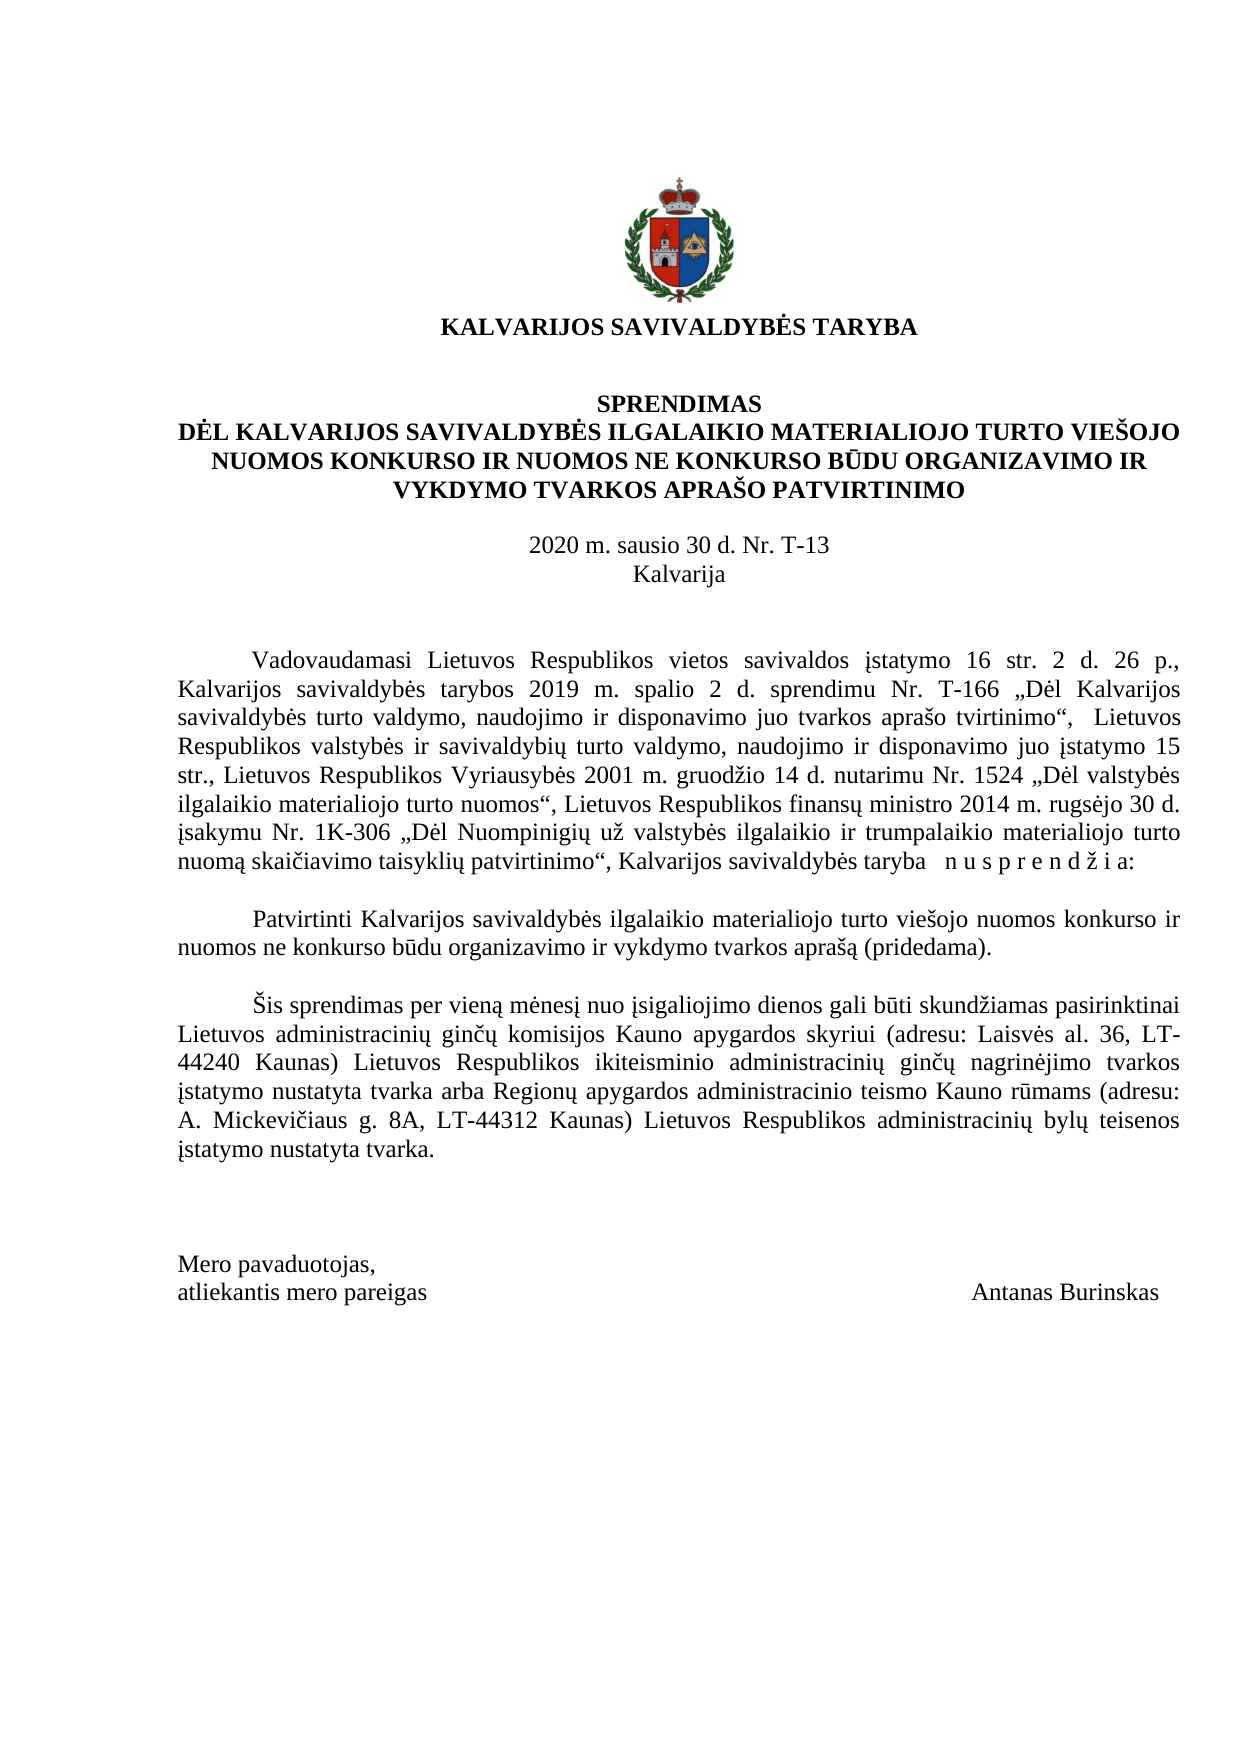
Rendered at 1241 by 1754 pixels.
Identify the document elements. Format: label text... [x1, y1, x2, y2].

text 2020 m. sausio 30 d. Nr. T-13 [177, 530, 1181, 559]
text Mero pavaduotojas, [177, 1249, 1181, 1277]
text Šis sprendimas per vieną mėnesį nuo įsigaliojimo dienos gali būti skundžiamas pasirinktinai Lietuvos administracinių ginčų komisijos Kauno apygardos skyriui (adresu: Laisvės al. 36, LT-44240 Kaunas) Lietuvos Respublikos ikiteisminio administracinių ginčų nagrinėjimo tvarkos įstatymo nustatyta tvarka arba Regionų apygardos administracinio teismo Kauno rūmams (adresu: A. Mickevičiaus g. 8A, LT-44312 Kaunas) Lietuvos Respublikos administracinių bylų teisenos įstatymo nustatyta tvarka. [177, 990, 1181, 1162]
text KALVARIJOS SAVIVALDYBĖS TARYBA [177, 312, 1181, 341]
text atliekantis mero pareigas Antanas Burinskas [177, 1277, 1181, 1306]
text Patvirtinti Kalvarijos savivaldybės ilgalaikio materialiojo turto viešojo nuomos konkurso ir nuomos ne konkurso būdu organizavimo ir vykdymo tvarkos aprašą (pridedama). [177, 904, 1181, 961]
text Kalvarija [177, 559, 1181, 587]
text SPRENDIMAS [177, 389, 1181, 417]
text Vadovaudamasi Lietuvos Respublikos vietos savivaldos įstatymo 16 str. 2 d. 26 p., Kalvarijos savivaldybės tarybos 2019 m. spalio 2 d. sprendimu Nr. T-166 „Dėl Kalvarijos savivaldybės turto valdymo, naudojimo ir disponavimo juo tvarkos aprašo tvirtinimo“, Lietuvos Respublikos valstybės ir savivaldybių turto valdymo, naudojimo ir disponavimo juo įstatymo 15 str., Lietuvos Respublikos Vyriausybės 2001 m. gruodžio 14 d. nutarimu Nr. 1524 „Dėl valstybės ilgalaikio materialiojo turto nuomos“, Lietuvos Respublikos finansų ministro 2014 m. rugsėjo 30 d. įsakymu Nr. 1K-306 „Dėl Nuompinigių už valstybės ilgalaikio ir trumpalaikio materialiojo turto nuomą skaičiavimo taisyklių patvirtinimo“, Kalvarijos savivaldybės taryba n u s p r e n d ž i a: [177, 645, 1181, 875]
text DĖL KALVARIJOS SAVIVALDYBĖS ILGALAIKIO MATERIALIOJO TURTO VIEŠOJO NUOMOS KONKURSO IR NUOMOS NE KONKURSO BŪDU ORGANIZAVIMO ir vykdymo TVARKOS APRAŠO PATVIRTINIMO [177, 417, 1181, 504]
